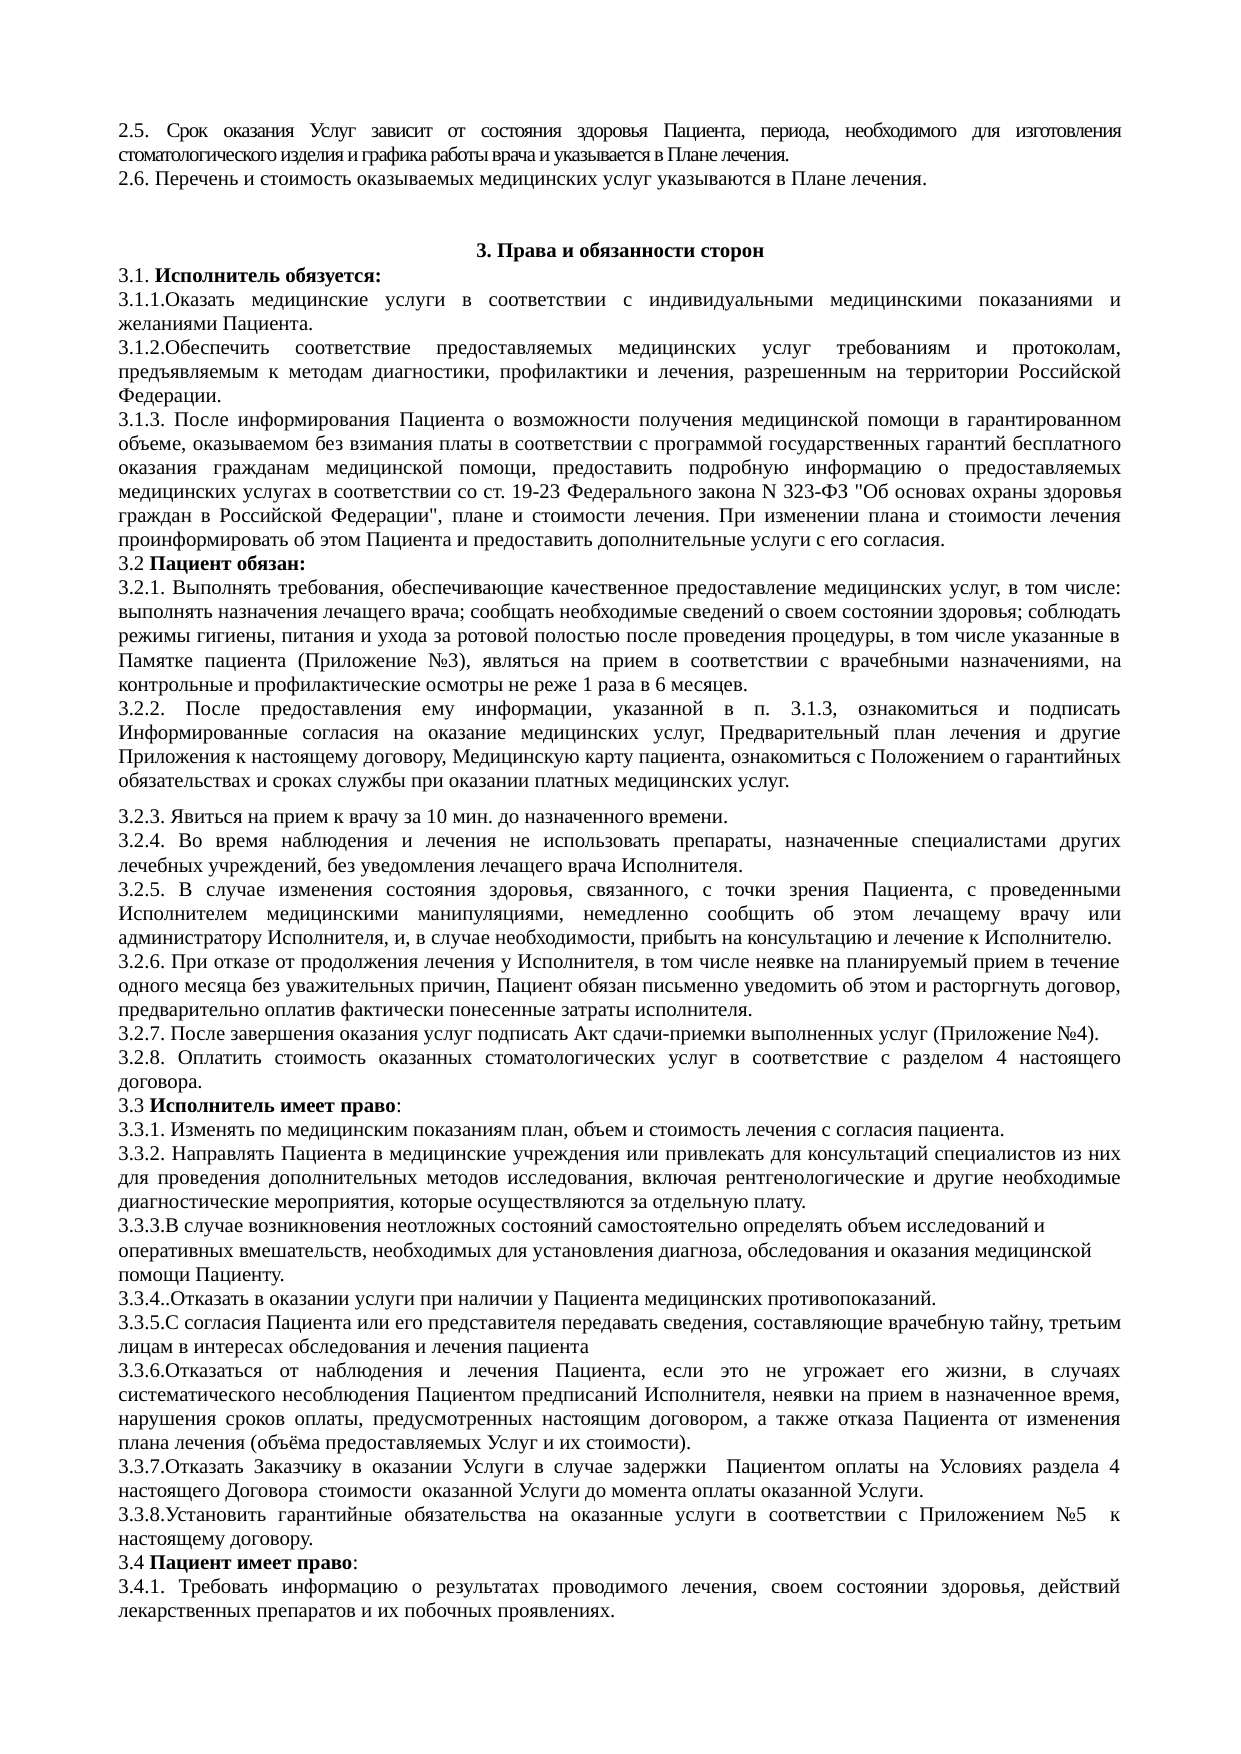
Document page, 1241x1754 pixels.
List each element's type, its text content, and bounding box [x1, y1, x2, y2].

text 3.2.6. При отказе от продолжения лечения у Исполнителя, в том числе неявке на планируемый прием в течение одного месяца без уважительных причин, Пациент обязан письменно уведомить об этом и расторгнуть договор, предварительно оплатив фактически понесенные затраты исполнителя. [118, 949, 1122, 1021]
text 2.6. Перечень и стоимость оказываемых медицинских услуг указываются в Плане лечения. [118, 166, 1122, 190]
text 3.4.1. Требовать информацию о результатах проводимого лечения, своем состоянии здоровья, действий лекарственных пре­паратов и их побочных проявлениях. [118, 1574, 1122, 1622]
text 3.3.5.С согласия Пациента или его представителя передавать сведения, составляющие врачебную тайну, третьим лицам в интересах обследования и лечения пациента [118, 1310, 1122, 1358]
text 3.2.8. Оплатить стоимость оказанных стоматологических услуг в соответствие с разделом 4 настоящего договора. [118, 1045, 1122, 1093]
text 3.4 Пациент имеет право: [118, 1550, 1122, 1574]
text 3.2.4. Во время наблюдения и лечения не использовать препараты, назначенные специалистами других лечебных учрежде­ний, без уведомления лечащего врача Исполнителя. [118, 828, 1122, 877]
text 3.3.6.Отказаться от наблюдения и лечения Пациента, если это не угрожает его жизни, в случаях систематического несоблюдения Пациентом предписаний Исполнителя, неявки на прием в назначенное время, нарушения сроков оплаты, предусмотренных настоящим договором, а также отказа Пациента от изменения плана лечения (объёма предоставляемых Услуг и их стоимости). [118, 1358, 1122, 1454]
text 3.2.1. Выполнять требования, обеспечивающие качественное предоставление медицинских услуг, в том числе: выполнять назначения лечащего врача; сообщать необходимые сведений о своем состоянии здоровья; соблюдать режимы гигиены, питания и ухода за ротовой полостью после проведения процедуры, в том числе указанные в Памятке пациента (Приложение №3), являться на прием в соответствии с врачебными назначениями, на контрольные и профилактические осмотры не реже 1 раза в 6 месяцев. [118, 575, 1122, 696]
text 3.2.7. После завершения оказания услуг подписать Акт сдачи-приемки выполненных услуг (Приложение №4). [118, 1021, 1122, 1045]
text 3.2.5. В случае изменения состояния здоровья, связанного, с точки зрения Пациента, с проведенными Исполнителем медицинскими манипуляциями, немедленно сообщить об этом лечащему врачу или администратору Исполнителя, и, в случае необходимости, прибыть на консультацию и лечение к Исполнителю. [118, 877, 1122, 949]
text 3.3.2. Направлять Пациента в медицинские учреждения или привлекать для консультаций специалистов из них для проведения дополнительных методов исследования, включая рентгенологические и другие необходимые диагностические мероприятия, которые осуществляются за отдельную плату. [118, 1141, 1122, 1213]
text 3.3.1. Изменять по медицинским показаниям план, объем и стоимость лечения с согласия пациента. [118, 1117, 1122, 1141]
text 2.5. Срок оказания Услуг зависит от состояния здоровья Пациента, периода, необходимого для изготовления стоматологического изделия и графика работы врача и указывается в Плане лечения. [118, 118, 1122, 166]
text 3.1.2.Обеспечить соответствие предоставляемых медицинских услуг требованиям и протоколам, предъявляемым к методам диагностики, профилактики и лечения, разрешенным на территории Российской Федерации. [118, 335, 1122, 407]
text 3.1.1.Оказать медицинские услуги в соответствии с индивидуальными медицинскими показаниями и желаниями Пациента. [118, 287, 1122, 335]
text 3.3.4..Отказать в оказании услуги при наличии у Пациента медицинских противопоказаний. [118, 1286, 1122, 1310]
text 3.3 Исполнитель имеет право: [118, 1093, 1122, 1117]
text 3.2 Пациент обязан: [118, 551, 1122, 575]
text 3.2.2. После предоставления ему информации, указанной в п. 3.1.3, ознакомиться и подписать Информированные согласия на оказание медицинских услуг, Предварительный план лечения и другие Приложения к настоящему договору, Медицинскую карту пациента, ознакомиться с Положением о гарантийных обязательствах и сроках службы при оказании платных медицинских услуг. [118, 696, 1122, 792]
text 3.2.3. Явиться на прием к врачу за 10 мин. до назначенного времени. [118, 804, 1122, 828]
text 3.1. Исполнитель обязуется: [118, 262, 1122, 287]
text 3.3.8.Установить гарантийные обязательства на оказанные услуги в соответствии с Приложением №5 к настоящему договору. [118, 1502, 1122, 1550]
text 3.3.3.В случае возникновения неотложных состояний самостоятельно определять объем исследований и оперативных вмешательств, необходимых для установления диагноза, обследования и оказания медицинской помощи Пациенту. [118, 1213, 1122, 1286]
text 3. Права и обязанности сторон [118, 238, 1122, 262]
text 3.3.7.Отказать Заказчику в оказании Услуги в случае задержки Пациентом оплаты на Условиях раздела 4 настоящего Договора стоимости оказанной Услуги до момента оплаты оказанной Услуги. [118, 1454, 1122, 1502]
text 3.1.3. После информирования Пациента о возможности получения медицинской помощи в гарантированном объеме, оказываемом без взимания платы в соответствии с программой государственных гарантий бесплатного оказания гражданам медицинской помощи, предоставить подробную информацию о предоставляемых медицинских услугах в соответствии со ст. 19-23 Федерального закона N 323-ФЗ "Об основах охраны здоровья граждан в Российской Федерации", плане и стоимости лечения. При изменении плана и стоимости лечения проинформиро­вать об этом Пациента и предоставить дополнительные услуги с его согласия. [118, 407, 1122, 551]
